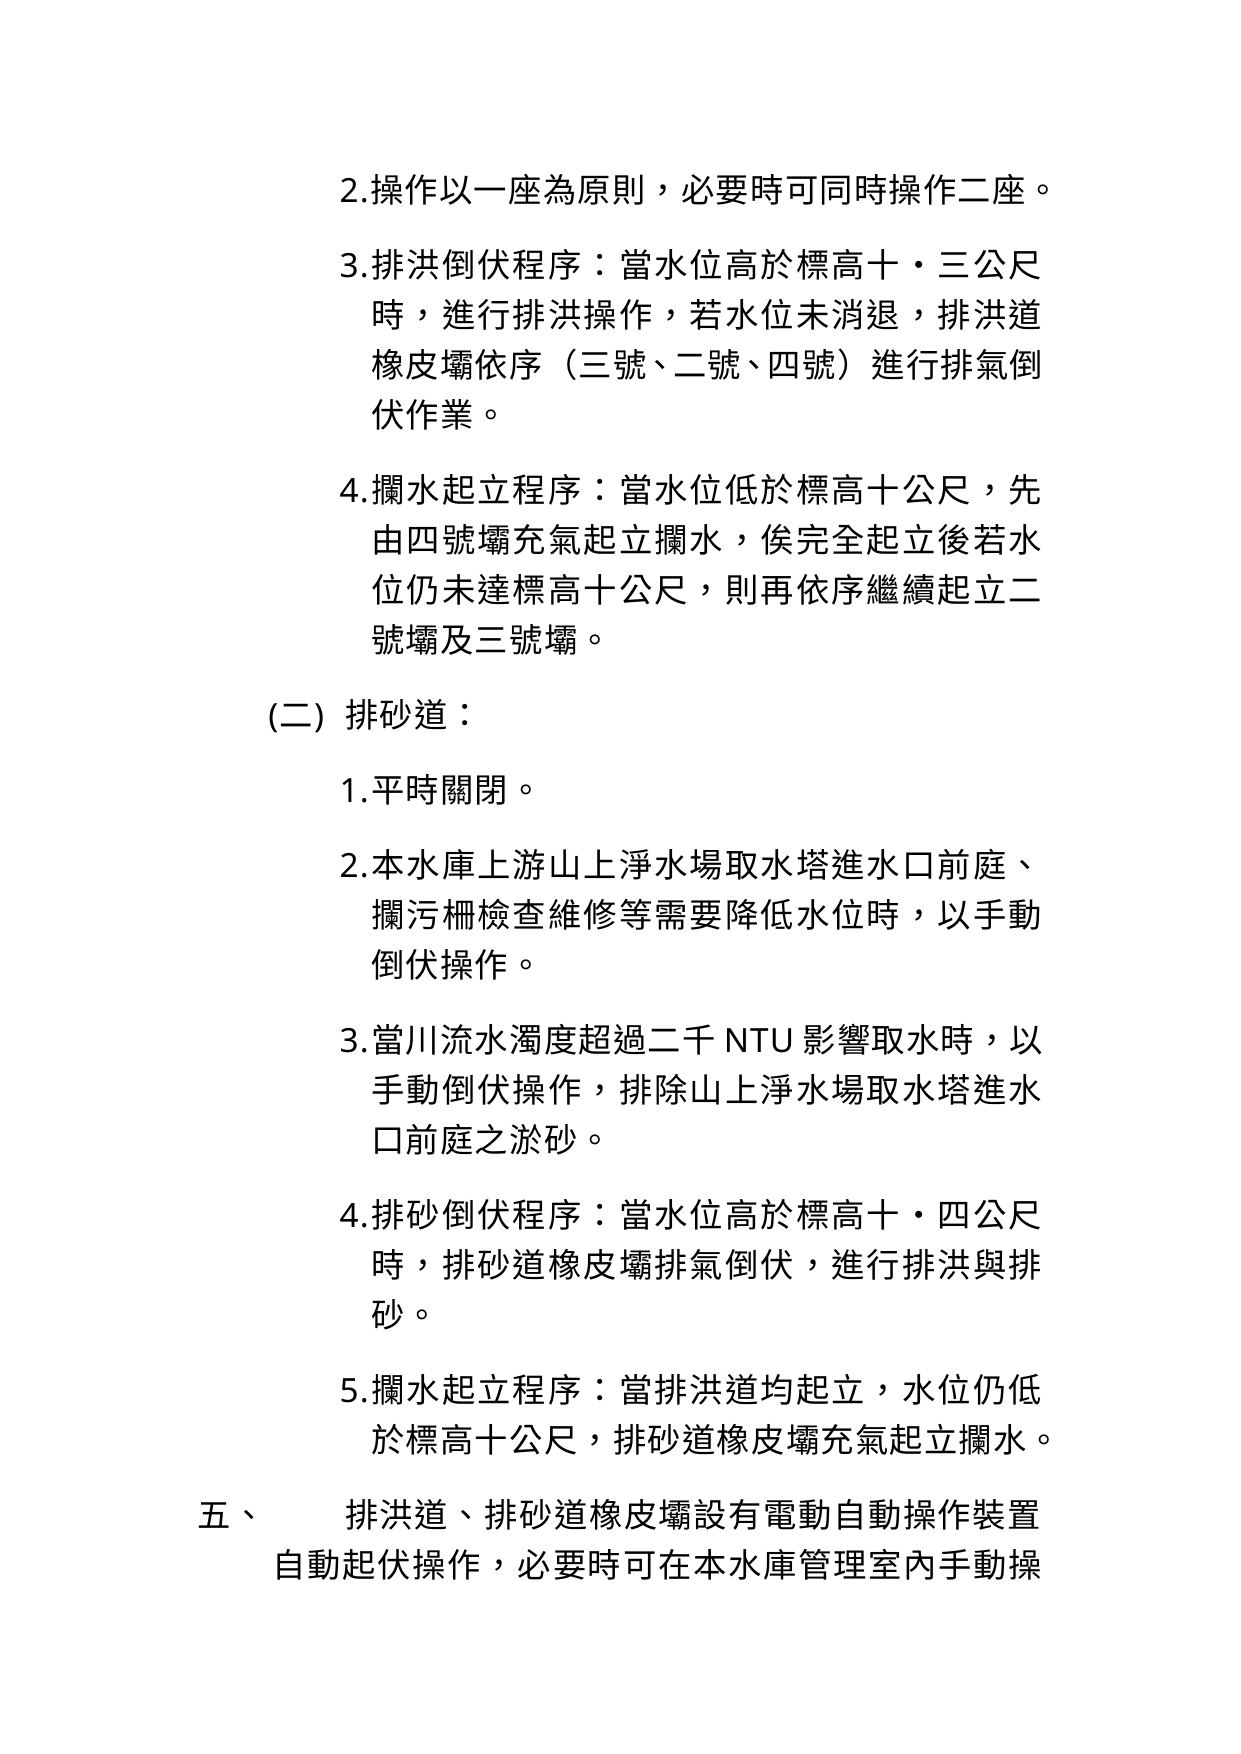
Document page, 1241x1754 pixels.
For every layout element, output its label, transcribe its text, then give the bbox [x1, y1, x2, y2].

text 2.操作以一座為原則，必要時可同時操作二座。 [339, 163, 1043, 213]
text 3. 當川流水濁度超過二千NTU影響取水時，以手動倒伏操作，排除山上淨水場取水塔進水口前庭之淤砂。 [339, 1013, 1043, 1163]
text 2. 本水庫上游山上淨水場取水塔進水口前庭、攔污柵檢查維修等需要降低水位時，以手動倒伏操作。 [339, 838, 1043, 988]
text 5. 攔水起立程序：當排洪道均起立，水位仍低於標高十公尺，排砂道橡皮壩充氣起立攔水。 [339, 1363, 1043, 1463]
list 排砂道： [268, 688, 1043, 738]
text 4. 排砂倒伏程序：當水位高於標高十‧四公尺時，排砂道橡皮壩排氣倒伏，進行排洪與排砂。 [339, 1188, 1043, 1338]
text 4. 攔水起立程序：當水位低於標高十公尺，先由四號壩充氣起立攔水，俟完全起立後若水位仍未達標高十公尺，則再依序繼續起立二號壩及三號壩。 [339, 463, 1043, 663]
list 排洪道、排砂道橡皮壩設有電動自動操作裝置，自動起伏操作，必要時可在本水庫管理室內手動操作。橡皮壩操作以單獨操作為原則，必要時可連動操作。 [197, 1488, 1043, 1588]
text 3. 排洪倒伏程序：當水位高於標高十‧三公尺時，進行排洪操作，若水位未消退，排洪道橡皮壩依序（三號、二號、四號）進行排氣倒伏作業。 [339, 238, 1043, 438]
text 1. 平時關閉。 [339, 763, 1043, 813]
